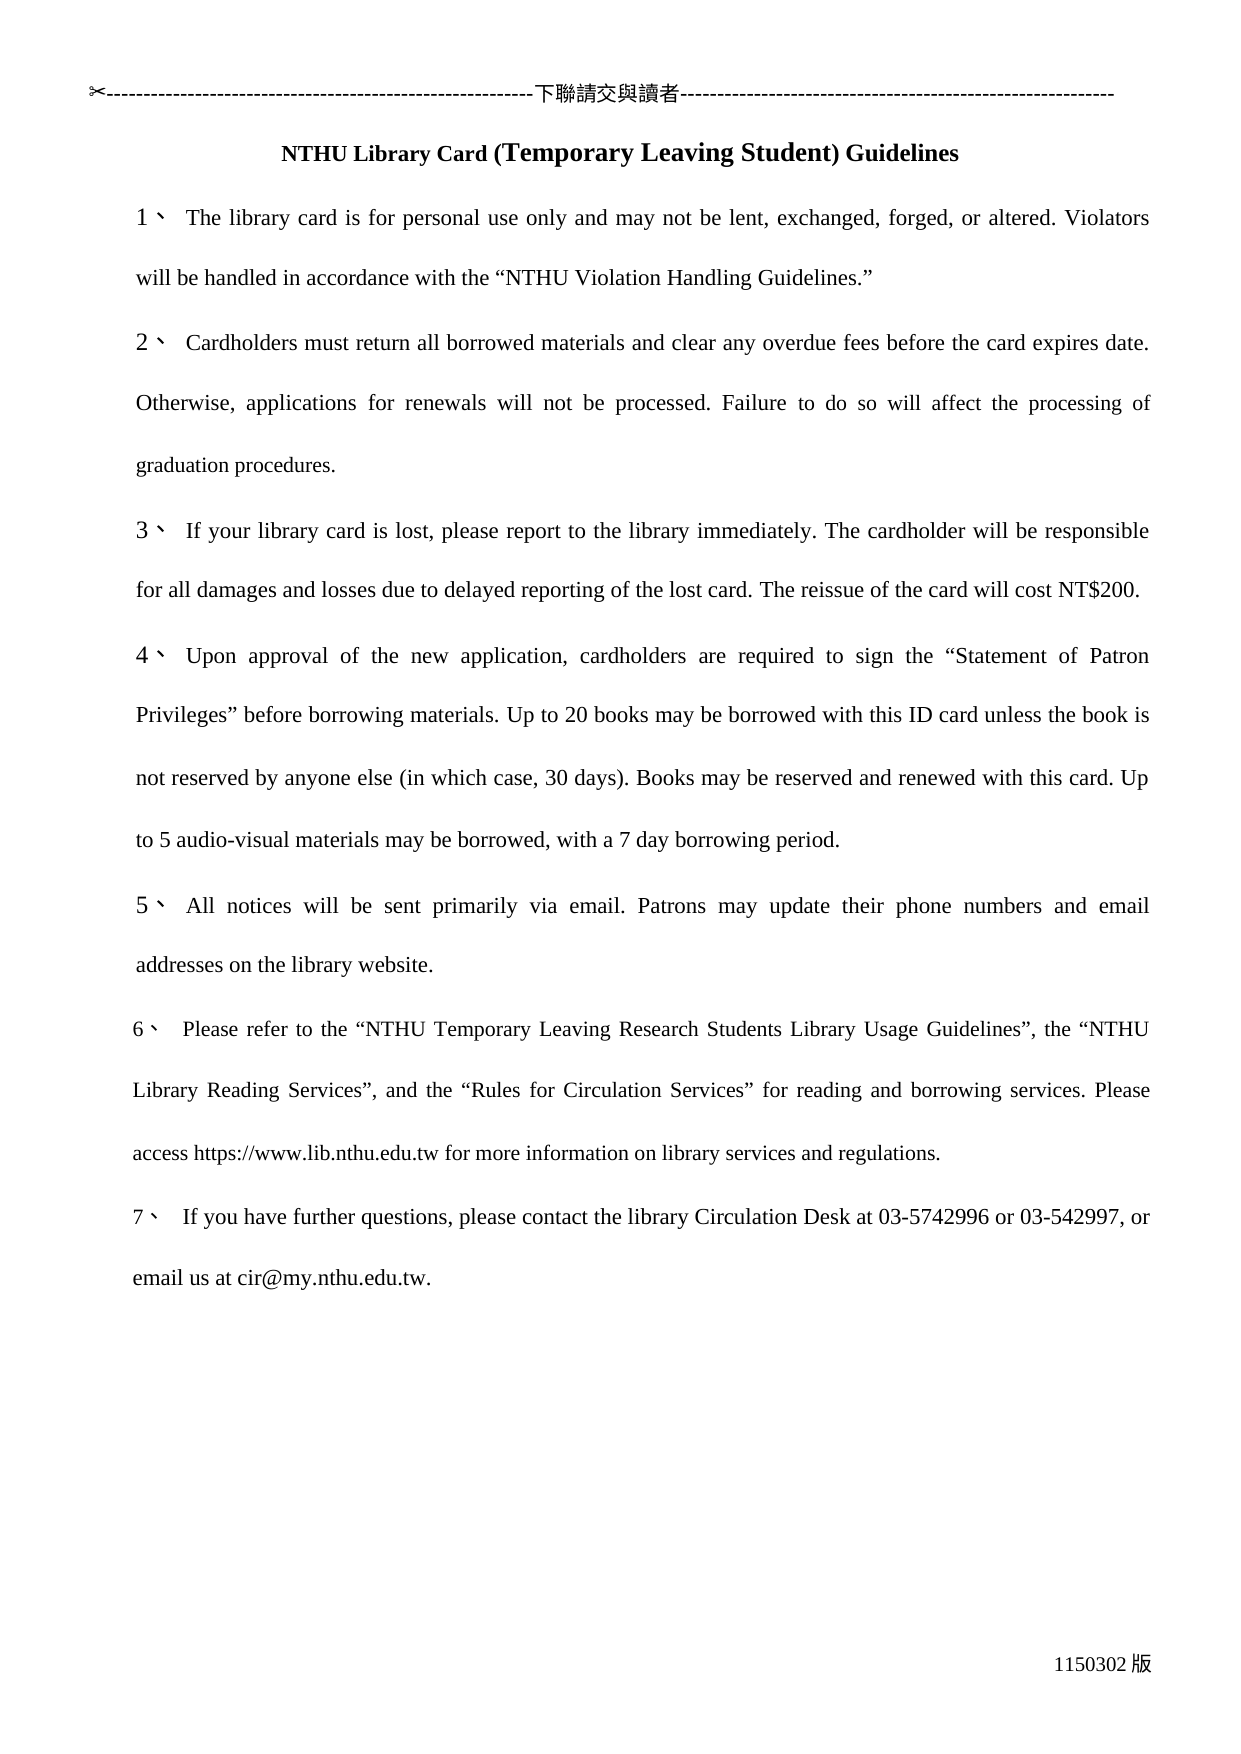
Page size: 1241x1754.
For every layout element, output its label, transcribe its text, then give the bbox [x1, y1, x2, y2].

list Cardholders must return all borrowed materials and clear any overdue fees before the card expires date. Otherwise, applications for renewals will not be processed. Failure to do so will affect the processing of graduation procedures. [136, 298, 1152, 486]
list If your library card is lost, please report to the library immediately. The cardholder will be responsible for all damages and losses due to delayed reporting of the lost card. The reissue of the card will cost NT$200. [136, 486, 1152, 611]
list Please refer to the “NTHU Temporary Leaving Research Students Library Usage Guidelines”, the “NTHU Library Reading Services”, and the “Rules for Circulation Services” for reading and borrowing services. Please access https://www.lib.nthu.edu.tw for more information on library services and regulations. [132, 986, 1152, 1173]
list All notices will be sent primarily via email. Patrons may update their phone numbers and email addresses on the library website. [136, 861, 1152, 986]
text ✂----------------------------------------------------------下聯請交與讀者----------------------------------------------------------- [89, 48, 1152, 111]
list If you have further questions, please contact the library Circulation Desk at 03-5742996 or 03-542997, or email us at cir@my.nthu.edu.tw. [132, 1173, 1152, 1298]
list The library card is for personal use only and may not be lent, exchanged, forged, or altered. Violators will be handled in accordance with the “NTHU Violation Handling Guidelines.” [136, 173, 1152, 298]
text NTHU Library Card (Temporary Leaving Student) Guidelines [89, 111, 1152, 173]
list Upon approval of the new application, cardholders are required to sign the “Statement of Patron Privileges” before borrowing materials. Up to 20 books may be borrowed with this ID card unless the book is not reserved by anyone else (in which case, 30 days). Books may be reserved and renewed with this card. Up to 5 audio-visual materials may be borrowed, with a 7 day borrowing period. [136, 611, 1152, 861]
